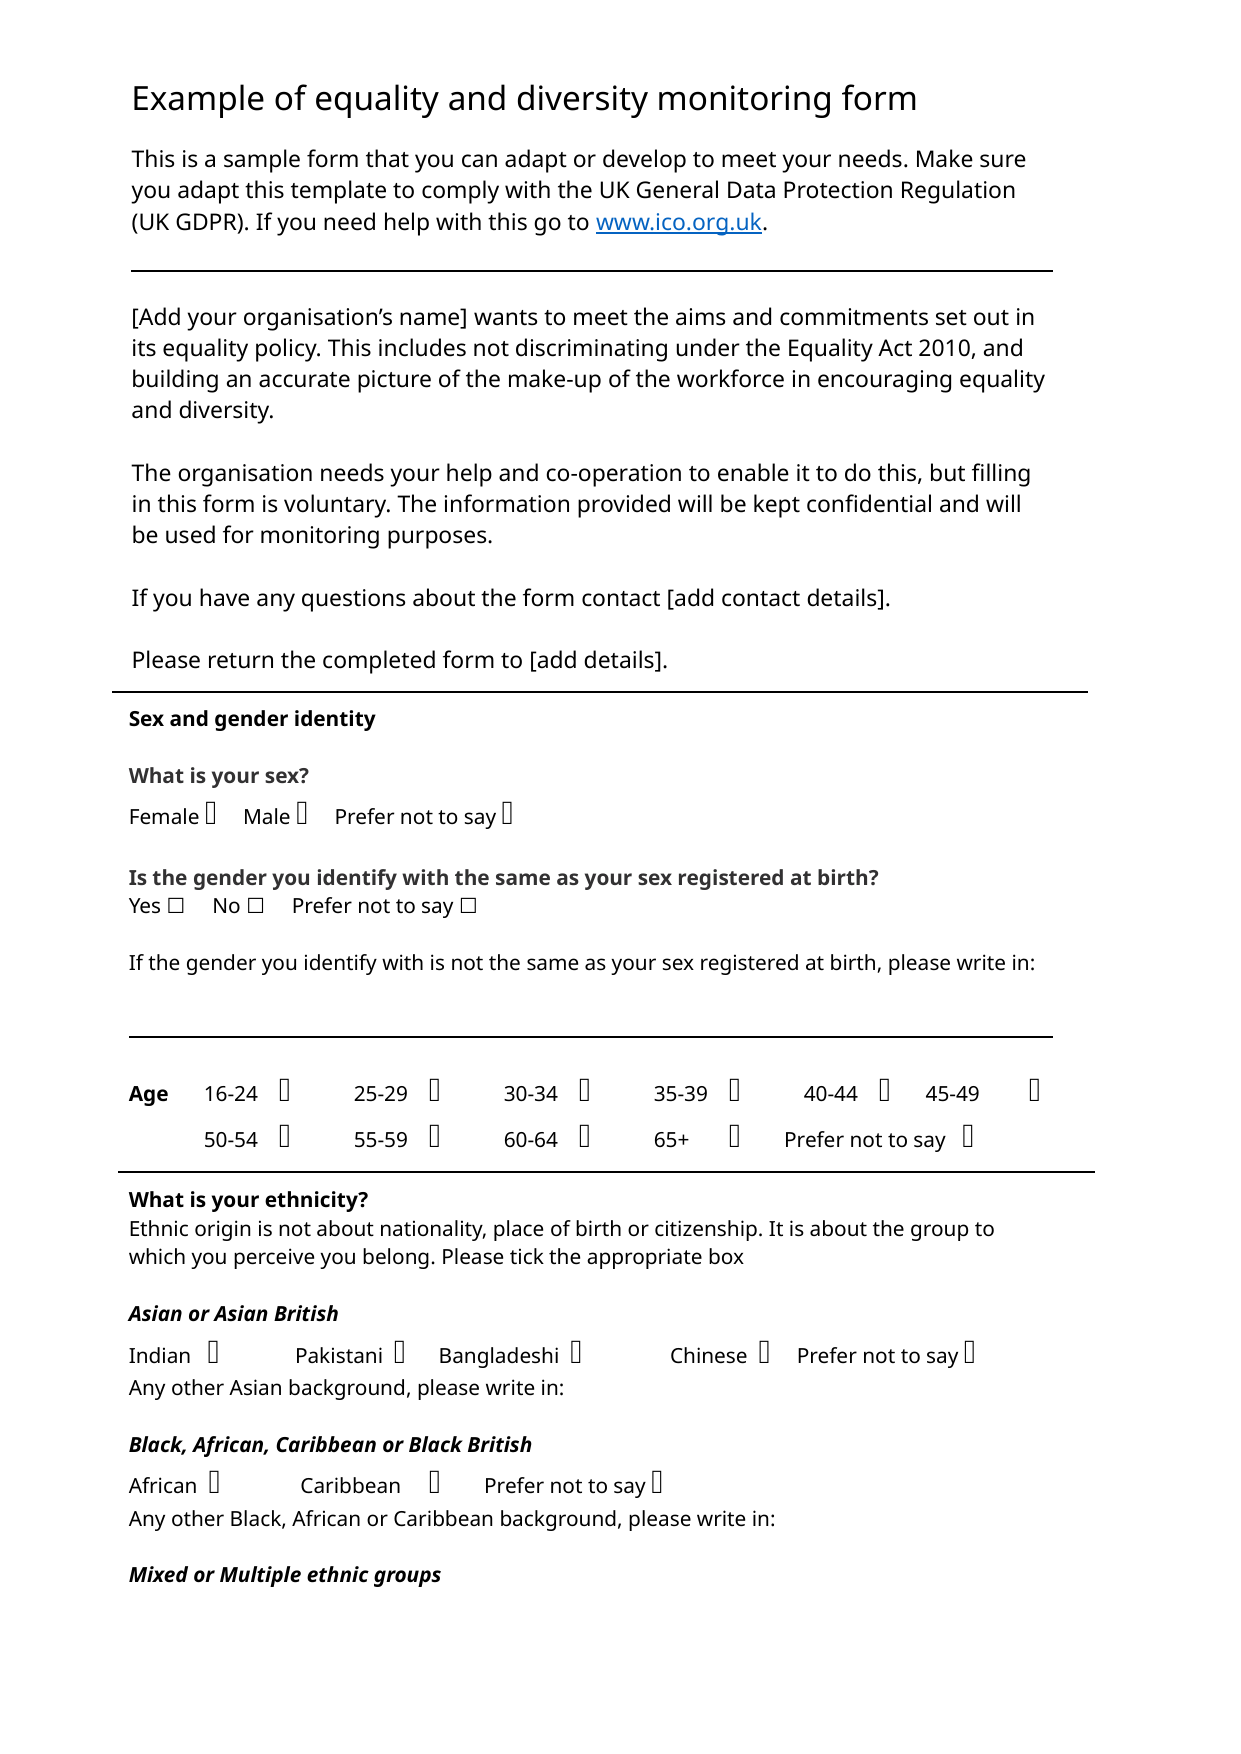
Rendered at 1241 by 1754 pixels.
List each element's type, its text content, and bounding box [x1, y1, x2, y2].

text [128, 1157, 1053, 1171]
text Is the gender you identify with the same as your sex registered at birth? [128, 863, 1053, 891]
text The organisation needs your help and co-operation to enable it to do this, but filling in this form is voluntary. The information provided will be kept confidential and will be used for monitoring purposes. [131, 457, 1053, 550]
text Indian  Pakistani  Bangladeshi  Chinese  Prefer not to say  [128, 1327, 1053, 1373]
text What is your sex? [128, 761, 1053, 789]
subtitle Example of equality and diversity monitoring form [131, 75, 1106, 120]
text Asian or Asian British [128, 1299, 1053, 1327]
text Ethnic origin is not about nationality, place of birth or citizenship. It is about the group to which you perceive you belong. Please tick the appropriate box [128, 1214, 1053, 1271]
text If the gender you identify with is not the same as your sex registered at birth, please write in: [128, 948, 1053, 977]
text African  Caribbean  Prefer not to say  [128, 1458, 1053, 1504]
text This is a sample form that you can adapt or develop to meet your needs. Make sure you adapt this template to comply with the UK General Data Protection Regulation (UK GDPR). If you need help with this go to www.ico.org.uk. [131, 143, 1053, 237]
text Female  Male  Prefer not to say  [128, 789, 1053, 834]
text [Add your organisation’s name] wants to meet the aims and commitments set out in its equality policy. This includes not discriminating under the Equality Act 2010, and building an accurate picture of the make-up of the workforce in encouraging equality and diversity. [131, 300, 1053, 425]
text Mixed or Multiple ethnic groups [128, 1561, 1053, 1589]
text Sex and gender identity [128, 693, 1053, 732]
text Age 16-24  25-29  30-34  35-39  40-44  45-49  50-54  55-59  60-64  65+  Prefer not to say  [128, 1066, 1053, 1157]
text [128, 675, 1053, 691]
text Any other Black, African or Caribbean background, please write in: [128, 1504, 1053, 1532]
text If you have any questions about the form contact [add contact details]. [131, 582, 1053, 613]
text What is your ethnicity? [128, 1173, 1053, 1214]
text Black, African, Caribbean or Black British [128, 1430, 1053, 1458]
text Any other Asian background, please write in: [128, 1373, 1053, 1401]
text Yes ☐ No ☐ Prefer not to say ☐ [128, 891, 1053, 920]
text Please return the completed form to [add details]. [131, 644, 1053, 675]
